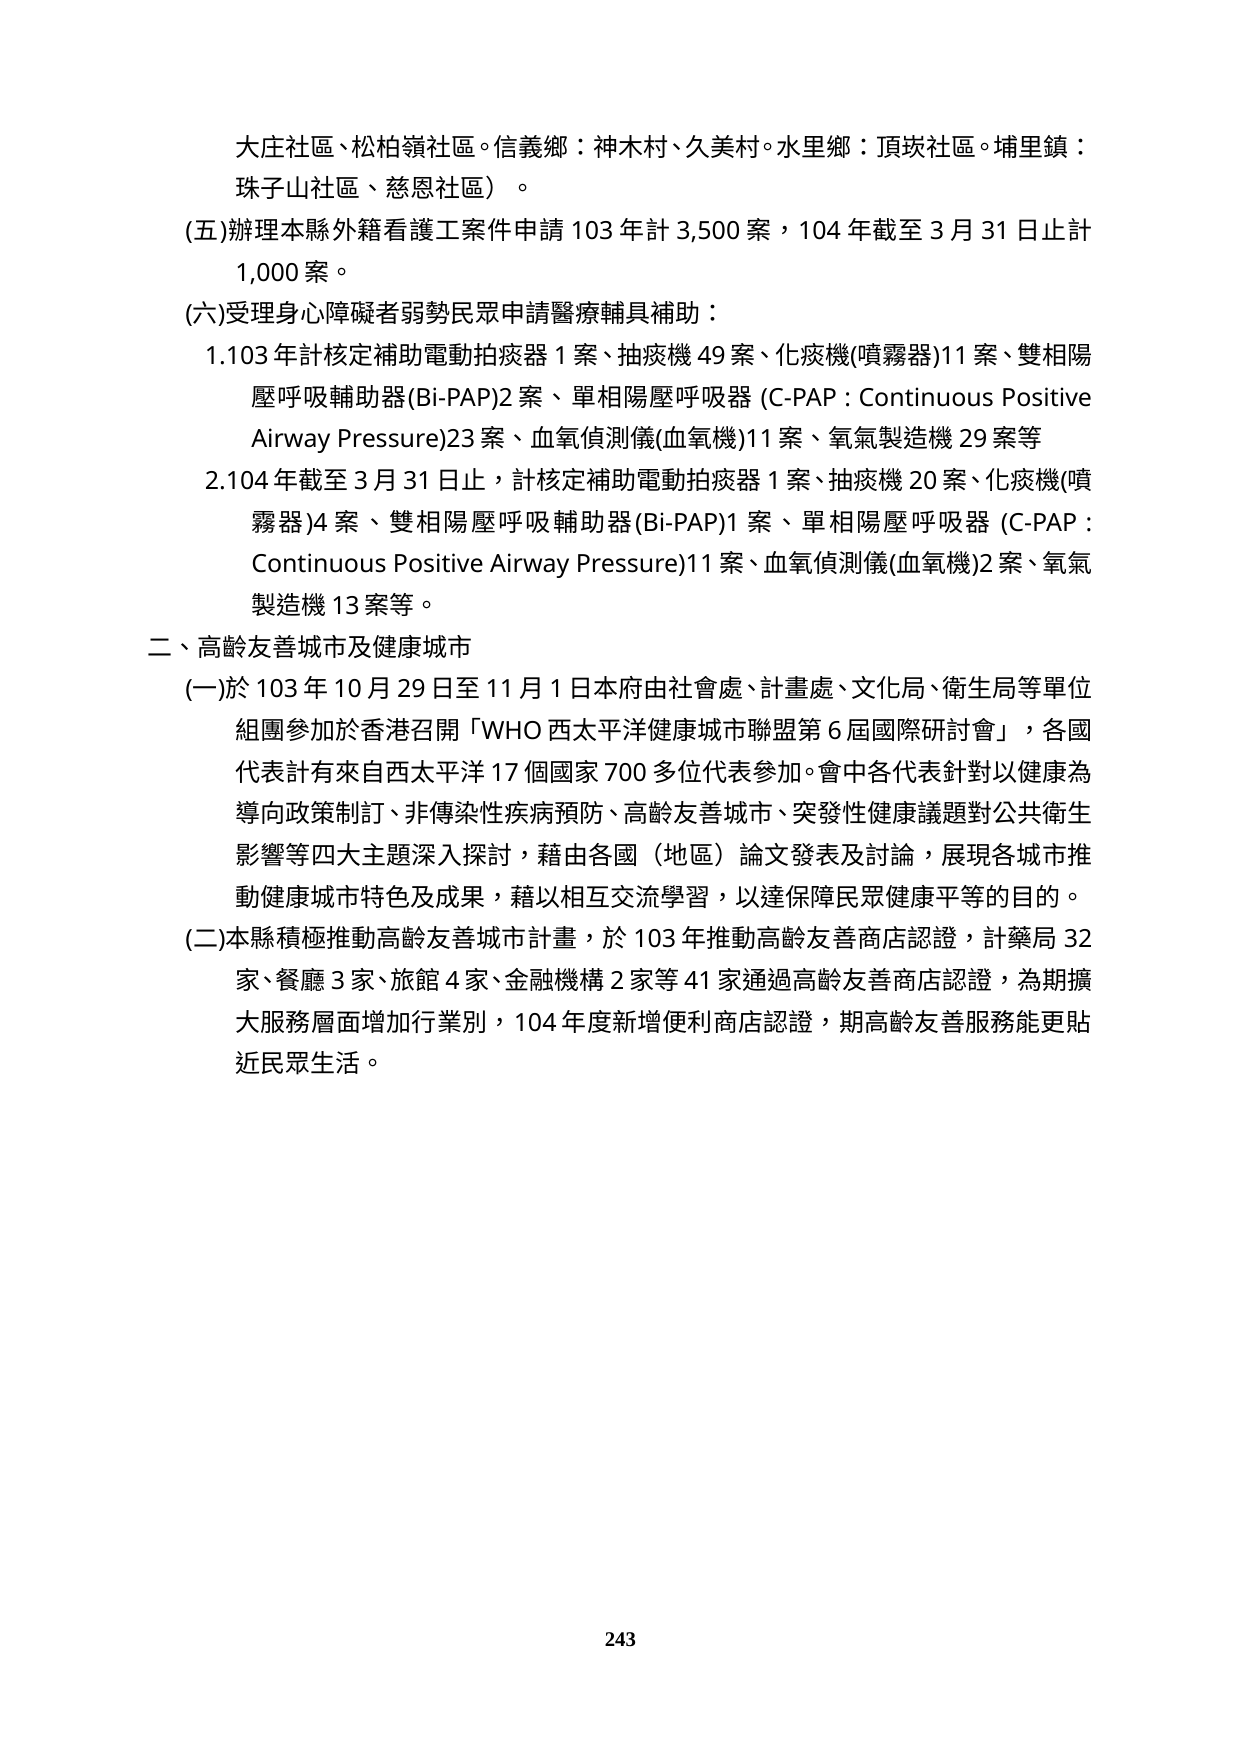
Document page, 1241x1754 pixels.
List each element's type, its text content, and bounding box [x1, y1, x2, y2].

text 1.103年計核定補助電動拍痰器1案、抽痰機49案、化痰機(噴霧器)11案、雙相陽壓呼吸輔助器(Bi-PAP)2案、單相陽壓呼吸器 (C-PAP : Continuous Positive Airway Pressure)23案、血氧偵測儀(血氧機)11案、氧氣製造機29案等 [185, 331, 1092, 456]
text (六)受理身心障礙者弱勢民眾申請醫療輔具補助： [185, 289, 1092, 331]
text 2.104年截至3月31日止，計核定補助電動拍痰器1案、抽痰機20案、化痰機(噴霧器)4案、雙相陽壓呼吸輔助器(Bi-PAP)1案、單相陽壓呼吸器 (C-PAP : Continuous Positive Airway Pressure)11案、血氧偵測儀(血氧機)2案、氧氣製造機13案等。 [185, 456, 1092, 623]
text (五)辦理本縣外籍看護工案件申請103年計3,500案，104年截至3月31日止計1,000案。 [185, 206, 1092, 289]
text (二)本縣積極推動高齡友善城市計畫，於103年推動高齡友善商店認證，計藥局32家、餐廳3家、旅館4家、金融機構2家等41家通過高齡友善商店認證，為期擴大服務層面增加行業別，104年度新增便利商店認證，期高齡友善服務能更貼近民眾生活。 [185, 914, 1092, 1081]
text (四)本縣社區遠距健康照護服務，目前於竹山鎮、鹿谷鄉及名間鄉及埔里鎮建置24個健康照護據點，提供社區民眾量測體溫、血壓、體重、心跳、血糖等。（竹山鎮：山崇、社寮、中央、富州、延正、坪頂、桶頭、竹山秀傳、社區藥局。鹿谷鄉：清水村、和雅村、鹿谷農會、鹿谷溪頭明山飯店、永隆村、彰雅村、竹豐。名間鄉：濁水村、大庄社區、松柏嶺社區。信義鄉：神木村、久美村。水里鄉：頂崁社區。埔里鎮：珠子山社區、慈恩社區）。 [185, 123, 1092, 206]
text (一)於103年10月29日至11月1日本府由社會處、計畫處、文化局、衛生局等單位組團參加於香港召開「WHO西太平洋健康城市聯盟第6屆國際研討會」，各國代表計有來自西太平洋17個國家700多位代表參加。會中各代表針對以健康為導向政策制訂、非傳染性疾病預防、高齡友善城市、突發性健康議題對公共衛生影響等四大主題深入探討，藉由各國（地區）論文發表及討論，展現各城市推動健康城市特色及成果，藉以相互交流學習，以達保障民眾健康平等的目的。 [185, 664, 1092, 914]
text 二、高齡友善城市及健康城市 [148, 623, 1092, 664]
